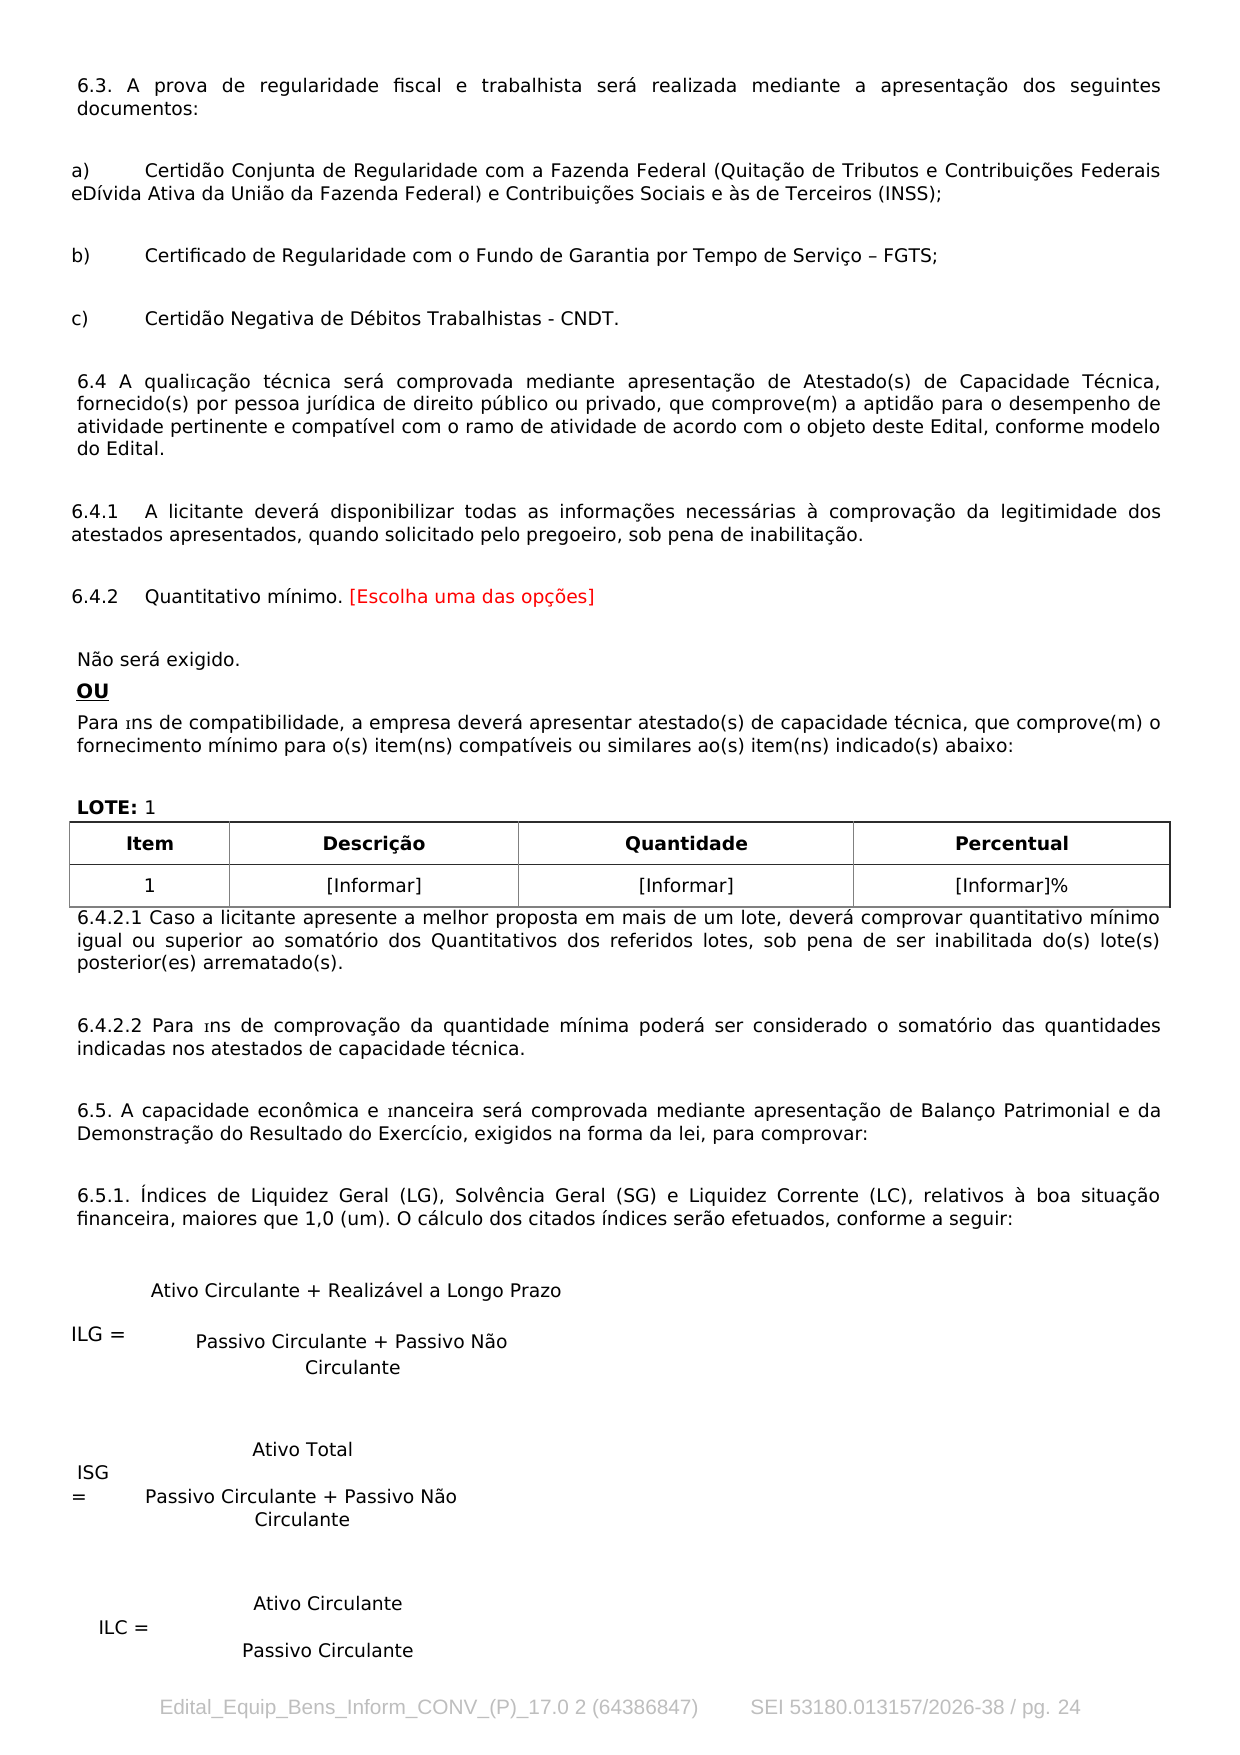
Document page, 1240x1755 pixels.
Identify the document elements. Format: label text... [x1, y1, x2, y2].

text Ativo Total [252, 1439, 1162, 1461]
text Para ns de compatibilidade, a empresa deverá apresentar atestado(s) de capacidade técnica, que comprove(m) o fornecimento mínimo para o(s) item(ns) compatíveis ou similares ao(s) item(ns) indicado(s) abaixo: [77, 712, 1162, 756]
text ISG [77, 1462, 1162, 1484]
text Circulante [304, 1357, 1162, 1379]
list Certidão Conjunta de Regularidade com a Fazenda Federal (Quitação de Tributos e Contribuições Federais eDívida Ativa da União da Fazenda Federal) e Contribuições Sociais e às de Terceiros (INSS); [71, 160, 1162, 204]
table_cell [Informar] [519, 865, 853, 906]
table_header Item [70, 823, 229, 864]
text 6.4 A qualicação técnica será comprovada mediante apresentação de Atestado(s) de Capacidade Técnica, fornecido(s) por pessoa jurídica de direito público ou privado, que comprove(m) a aptidão para o desempenho de atividade pertinente e compatível com o ramo de atividade de acordo com o objeto deste Edital, conforme modelo do Edital. [77, 371, 1162, 460]
text LOTE: 1 [77, 797, 1163, 819]
text 6.3. A prova de regularidade fiscal e trabalhista será realizada mediante a apresentação dos seguintes documentos: [77, 75, 1162, 119]
text ILG = Passivo Circulante + Passivo Não [71, 1323, 1169, 1356]
text Ativo Circulante [253, 1593, 1162, 1615]
text Passivo Circulante [242, 1640, 1162, 1662]
text 6.5.1. Índices de Liquidez Geral (LG), Solvência Geral (SG) e Liquidez Corrente (LC), relativos à boa situação financeira, maiores que 1,0 (um). O cálculo dos citados índices serão efetuados, conforme a seguir: [77, 1186, 1162, 1230]
text 6.5. A capacidade econômica e nanceira será comprovada mediante apresentação de Balanço Patrimonial e da Demonstração do Resultado do Exercício, exigidos na forma da lei, para comprovar: [77, 1100, 1162, 1145]
table_header Descrição [230, 823, 518, 864]
list Quantitativo mínimo. [Escolha uma das opções] [71, 586, 1162, 608]
text Não será exigido. [77, 649, 1162, 671]
table_cell [Informar]% [854, 865, 1169, 906]
text Circulante [254, 1509, 1162, 1531]
text 6.4.2.1 Caso a licitante apresente a melhor proposta em mais de um lote, deverá comprovar quantitativo mínimo igual ou superior ao somatório dos Quantitativos dos referidos lotes, sob pena de ser inabilitada do(s) lote(s) posterior(es) arrematado(s). [77, 908, 1162, 974]
table_cell 1 [70, 865, 229, 906]
text Ativo Circulante + Realizável a Longo Prazo [150, 1280, 1162, 1302]
table_cell [Informar] [230, 865, 518, 906]
table_header Quantidade [519, 823, 853, 864]
list A licitante deverá disponibilizar todas as informações necessárias à comprovação da legitimidade dos atestados apresentados, quando solicitado pelo pregoeiro, sob pena de inabilitação. [71, 501, 1162, 545]
text = Passivo Circulante + Passivo Não [71, 1486, 1169, 1507]
text 6.4.2.2 Para ns de comprovação da quantidade mínima poderá ser considerado o somatório das quantidades indicadas nos atestados de capacidade técnica. [77, 1015, 1162, 1059]
subtitle OU [76, 680, 1169, 703]
text ILC = [98, 1617, 1162, 1638]
list Certidão Negativa de Débitos Trabalhistas - CNDT. [71, 308, 1162, 330]
table_header Percentual [854, 823, 1169, 864]
list Certificado de Regularidade com o Fundo de Garantia por Tempo de Serviço – FGTS; [71, 245, 1162, 267]
